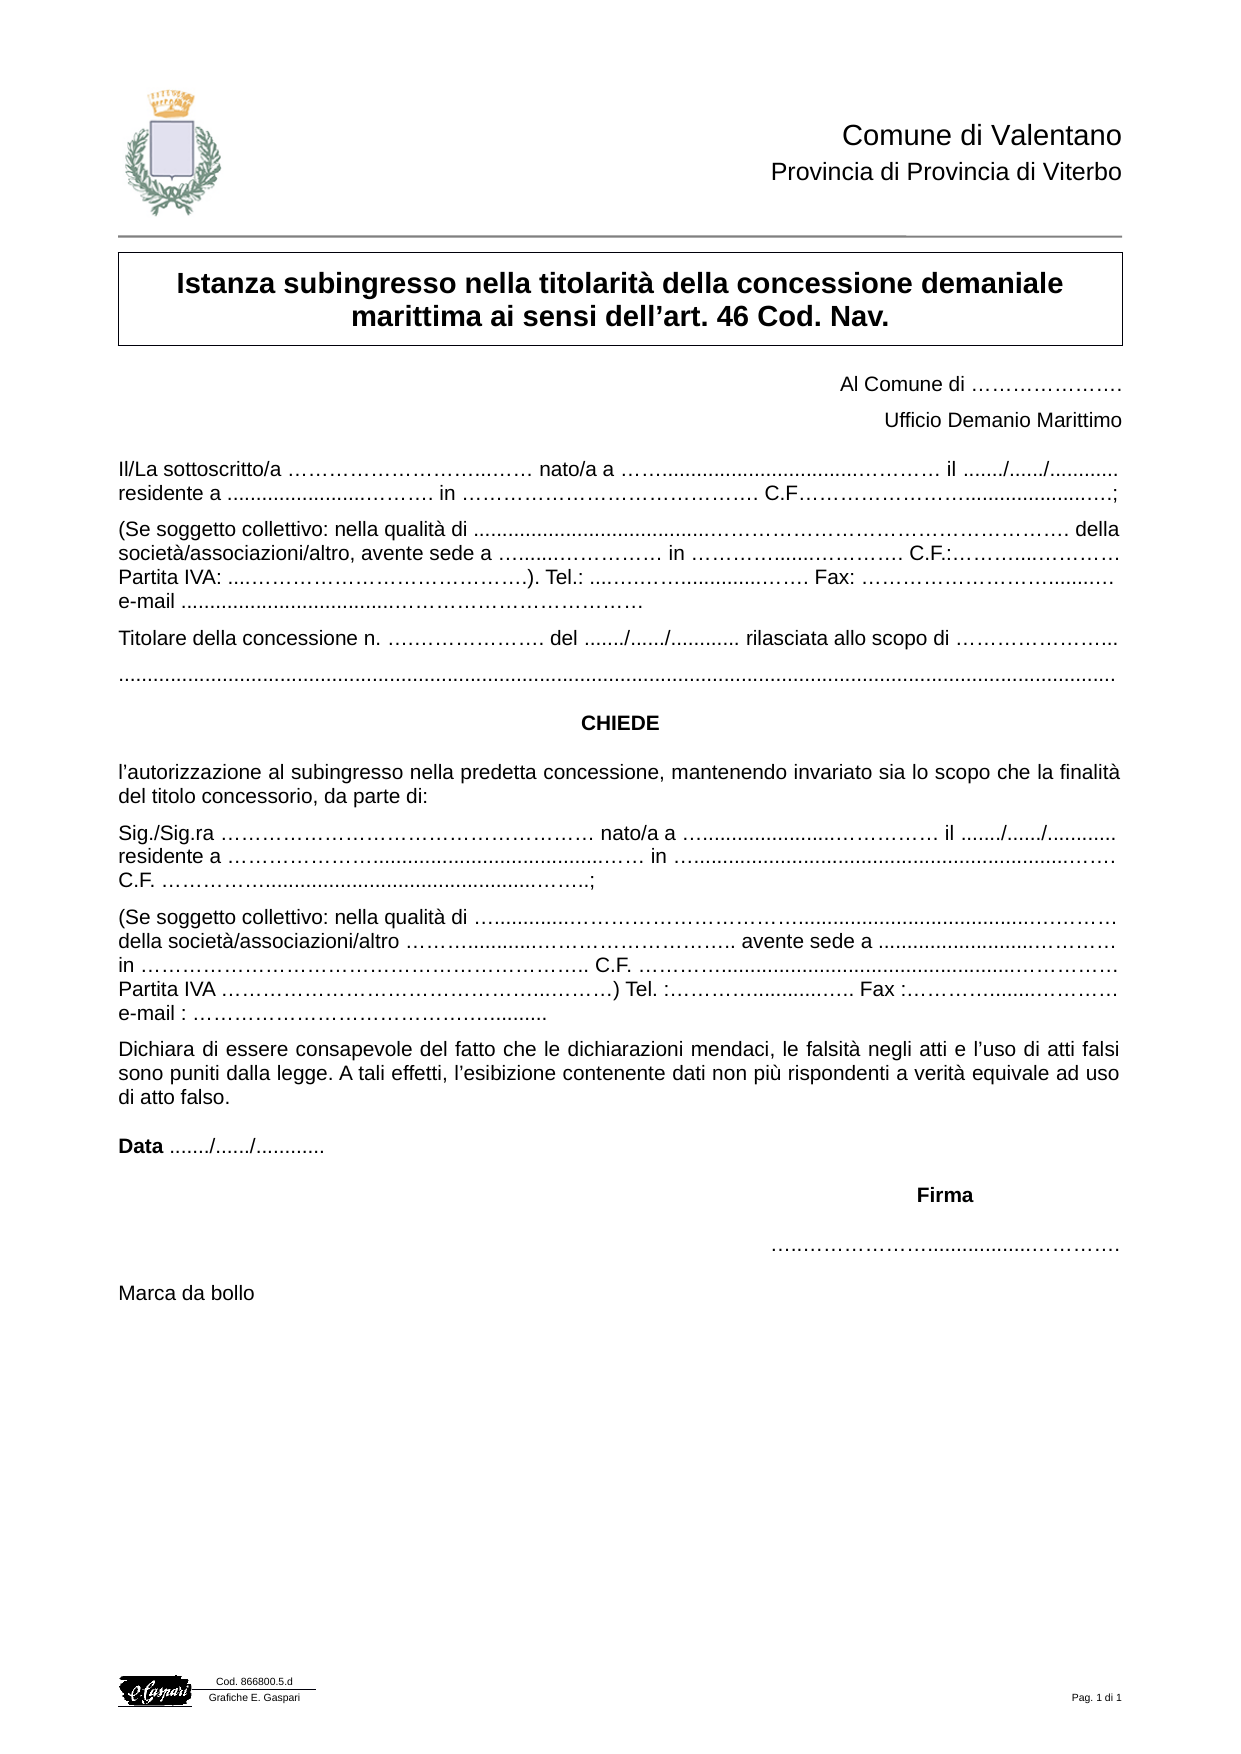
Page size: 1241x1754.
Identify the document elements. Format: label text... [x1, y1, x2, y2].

text (Se soggetto collettivo: nella qualità di ….............……………………………........................................….……… della società/associazioni/altro ………............……………………….. avente sede a ...........................………… in ……………………………………………………….. C.F. …………...................................................…………… Partita IVA ………………………………………...………) Tel. :…………............….. Fax :…………........………… e-mail : ………………………………….….......... [118, 905, 1122, 1024]
text ............................................................................................................................................................................. [118, 662, 1122, 686]
text …..………………..................…………. [118, 1232, 1122, 1256]
text Dichiara di essere consapevole del fatto che le dichiarazioni mendaci, le falsità negli atti e l’uso di atti falsi sono puniti dalla legge. A tali effetti, l’esibizione contenente dati non più rispondenti a verità equivale ad uso di atto falso. [118, 1037, 1122, 1109]
picture [118, 1674, 192, 1706]
text Provincia di Provincia di Viterbo [224, 157, 1122, 185]
text Al Comune di …………………. [118, 371, 1122, 395]
text Firma [118, 1183, 1122, 1207]
text Il/La sottoscritto/a ………………………...…… nato/a a ……..................................………… il ......./....../............ residente a ........................………. in ……………………………………. C.F…………………….....................….; [118, 457, 1122, 505]
picture [122, 87, 224, 219]
text (Se soggetto collettivo: nella qualità di .........................................……………………………………………. della società/associazioni/altro, avente sede a ….......…………… in ………….......…………. C.F.:………....………… Partita IVA: ....………………………………….). Tel.: ....….……..............……. Fax: ………………………........… e-mail .....................................……………………………… [118, 517, 1122, 613]
text Data ......./....../............ [118, 1134, 1122, 1158]
text CHIEDE [118, 711, 1122, 735]
text Titolare della concessione n. ….………………. del ......./....../............ rilasciata allo scopo di …………………... [118, 626, 1122, 649]
text Ufficio Demanio Marittimo [118, 408, 1122, 432]
text Comune di Valentano [224, 118, 1122, 152]
text Sig./Sig.ra ……………………………………………… nato/a a ….......................…………… il ......./....../............ residente a …………………........................................…… in ….................................................................……. C.F. ……………...............................................……..; [118, 820, 1122, 892]
text Marca da bollo [118, 1281, 1122, 1305]
table_header Istanza subingresso nella titolarità della concessione demaniale marittima ai sensi dell’art. 46 Cod. Nav. [119, 253, 1122, 345]
text l’autorizzazione al subingresso nella predetta concessione, mantenendo invariato sia lo scopo che la finalità del titolo concessorio, da parte di: [118, 760, 1122, 808]
